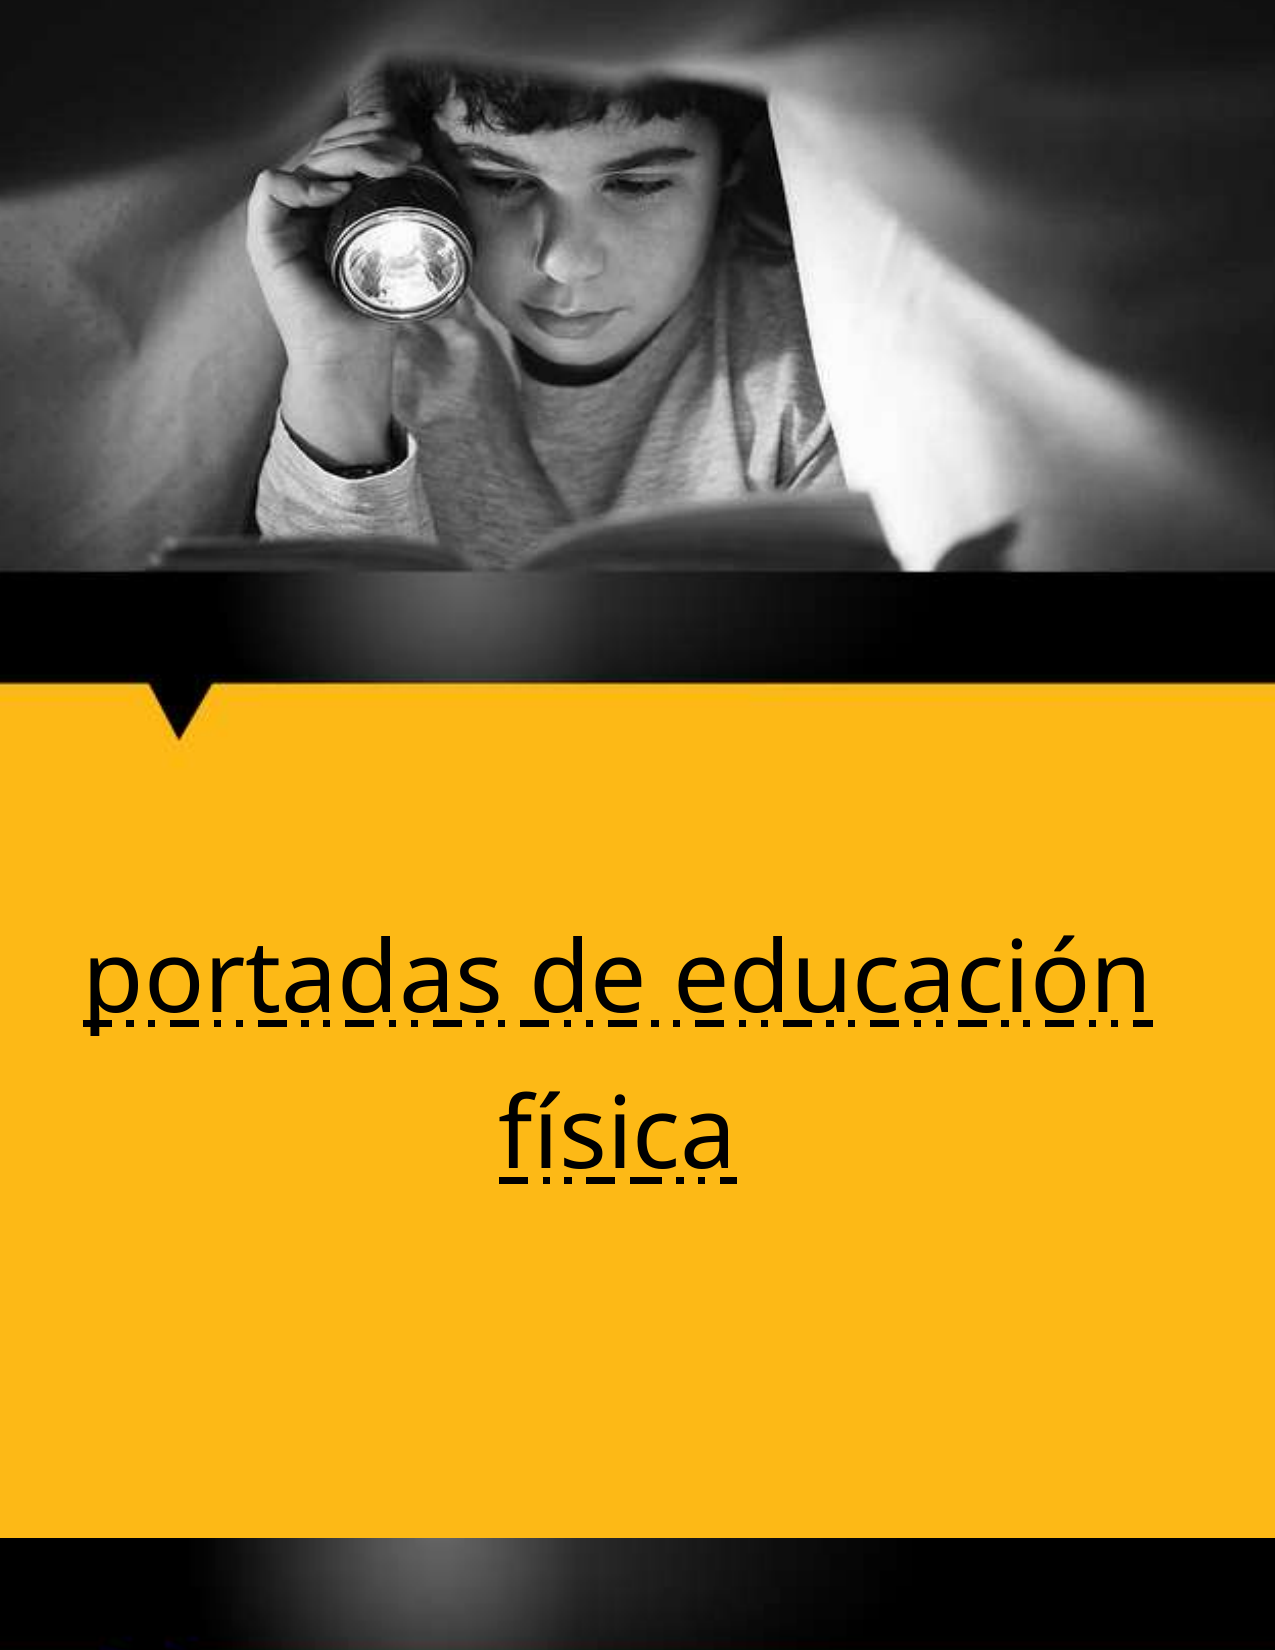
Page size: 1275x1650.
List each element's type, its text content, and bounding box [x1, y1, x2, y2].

picture [0, 0, 1275, 1650]
text portadas de educación física [68, 905, 1167, 1198]
